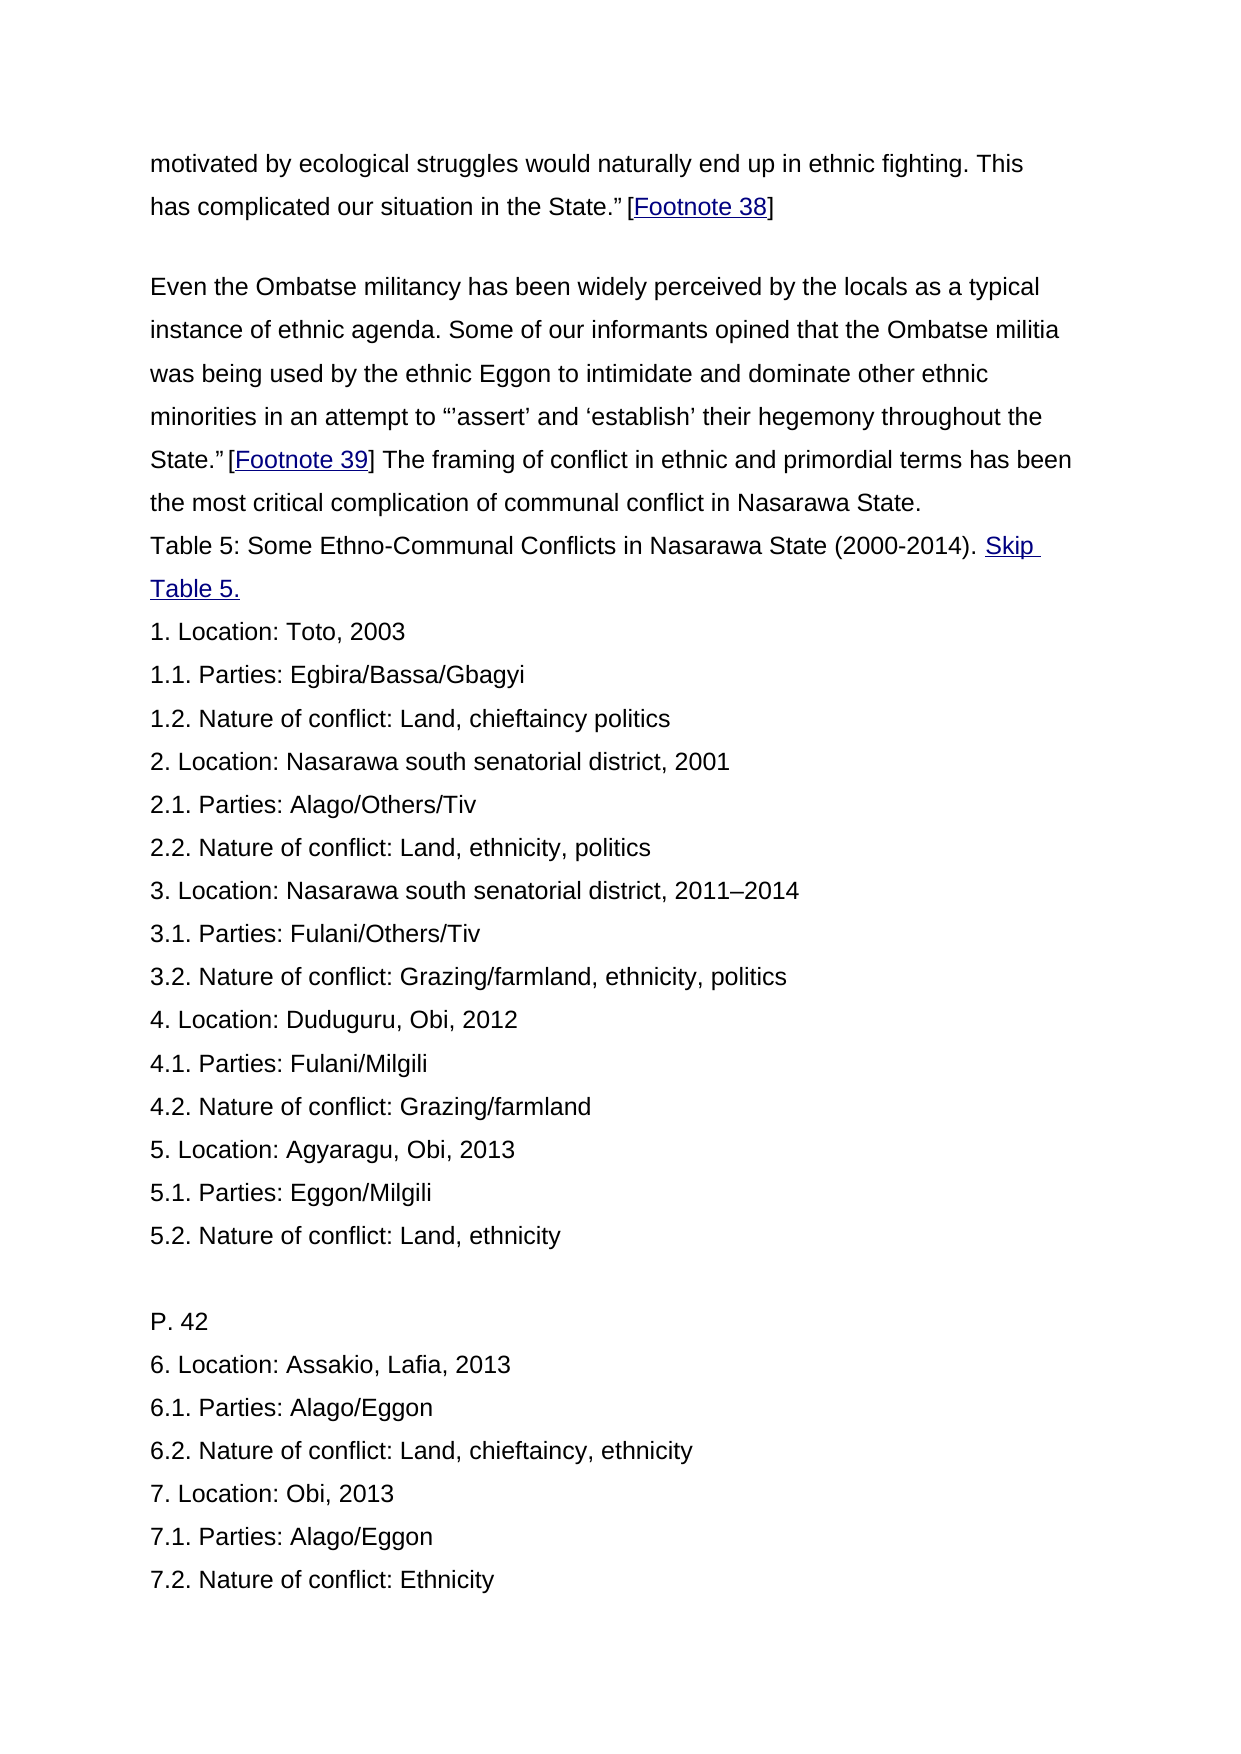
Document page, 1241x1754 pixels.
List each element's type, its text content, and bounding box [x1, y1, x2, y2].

text 7.2. Nature of conflict: Ethnicity [150, 1566, 1091, 1594]
text 3. Location: Nasarawa south senatorial district, 2011–2014 [150, 876, 1091, 905]
text 6.1. Parties: Alago/Eggon [150, 1393, 1091, 1422]
text 1.1. Parties: Egbira/Bassa/Gbagyi [150, 660, 1091, 689]
text 5.2. Nature of conflict: Land, ethnicity [150, 1221, 1091, 1250]
text 4. Location: Duduguru, Obi, 2012 [150, 1005, 1091, 1034]
text 3.1. Parties: Fulani/Others/Tiv [150, 919, 1091, 948]
text 7.1. Parties: Alago/Eggon [150, 1522, 1091, 1551]
text 2. Location: Nasarawa south senatorial district, 2001 [150, 747, 1091, 775]
text 3.2. Nature of conflict: Grazing/farmland, ethnicity, politics [150, 962, 1091, 991]
text 4.2. Nature of conflict: Grazing/farmland [150, 1092, 1091, 1120]
text motivated by ecological struggles would naturally end up in ethnic fighting. This has complicated our situation in the State.” [Footnote 38] [150, 149, 1031, 221]
text Even the Ombatse militancy has been widely perceived by the locals as a typical instance of ethnic agenda. Some of our informants opined that the Ombatse militia was being used by the ethnic Eggon to intimidate and dominate other ethnic minorities in an attempt to “’assert’ and ‘establish’ their hegemony throughout the State.” [Footnote 39] The framing of conflict in ethnic and primordial terms has been the most critical complication of communal conflict in Nasarawa State. [150, 272, 1091, 517]
text 6.2. Nature of conflict: Land, chieftaincy, ethnicity [150, 1436, 1091, 1465]
text 2.1. Parties: Alago/Others/Tiv [150, 790, 1091, 818]
text Table 5: Some Ethno-Communal Conflicts in Nasarawa State (2000-2014). Skip Table 5. [150, 531, 1091, 603]
text 5.1. Parties: Eggon/Milgili [150, 1178, 1091, 1207]
text 1.2. Nature of conflict: Land, chieftaincy politics [150, 703, 1091, 732]
text 1. Location: Toto, 2003 [150, 617, 1091, 646]
text 4.1. Parties: Fulani/Milgili [150, 1048, 1091, 1077]
text 6. Location: Assakio, Lafia, 2013 [150, 1350, 1091, 1379]
text P. 42 [150, 1307, 1091, 1336]
text 7. Location: Obi, 2013 [150, 1479, 1091, 1508]
text 5. Location: Agyaragu, Obi, 2013 [150, 1135, 1091, 1163]
text 2.2. Nature of conflict: Land, ethnicity, politics [150, 833, 1091, 862]
